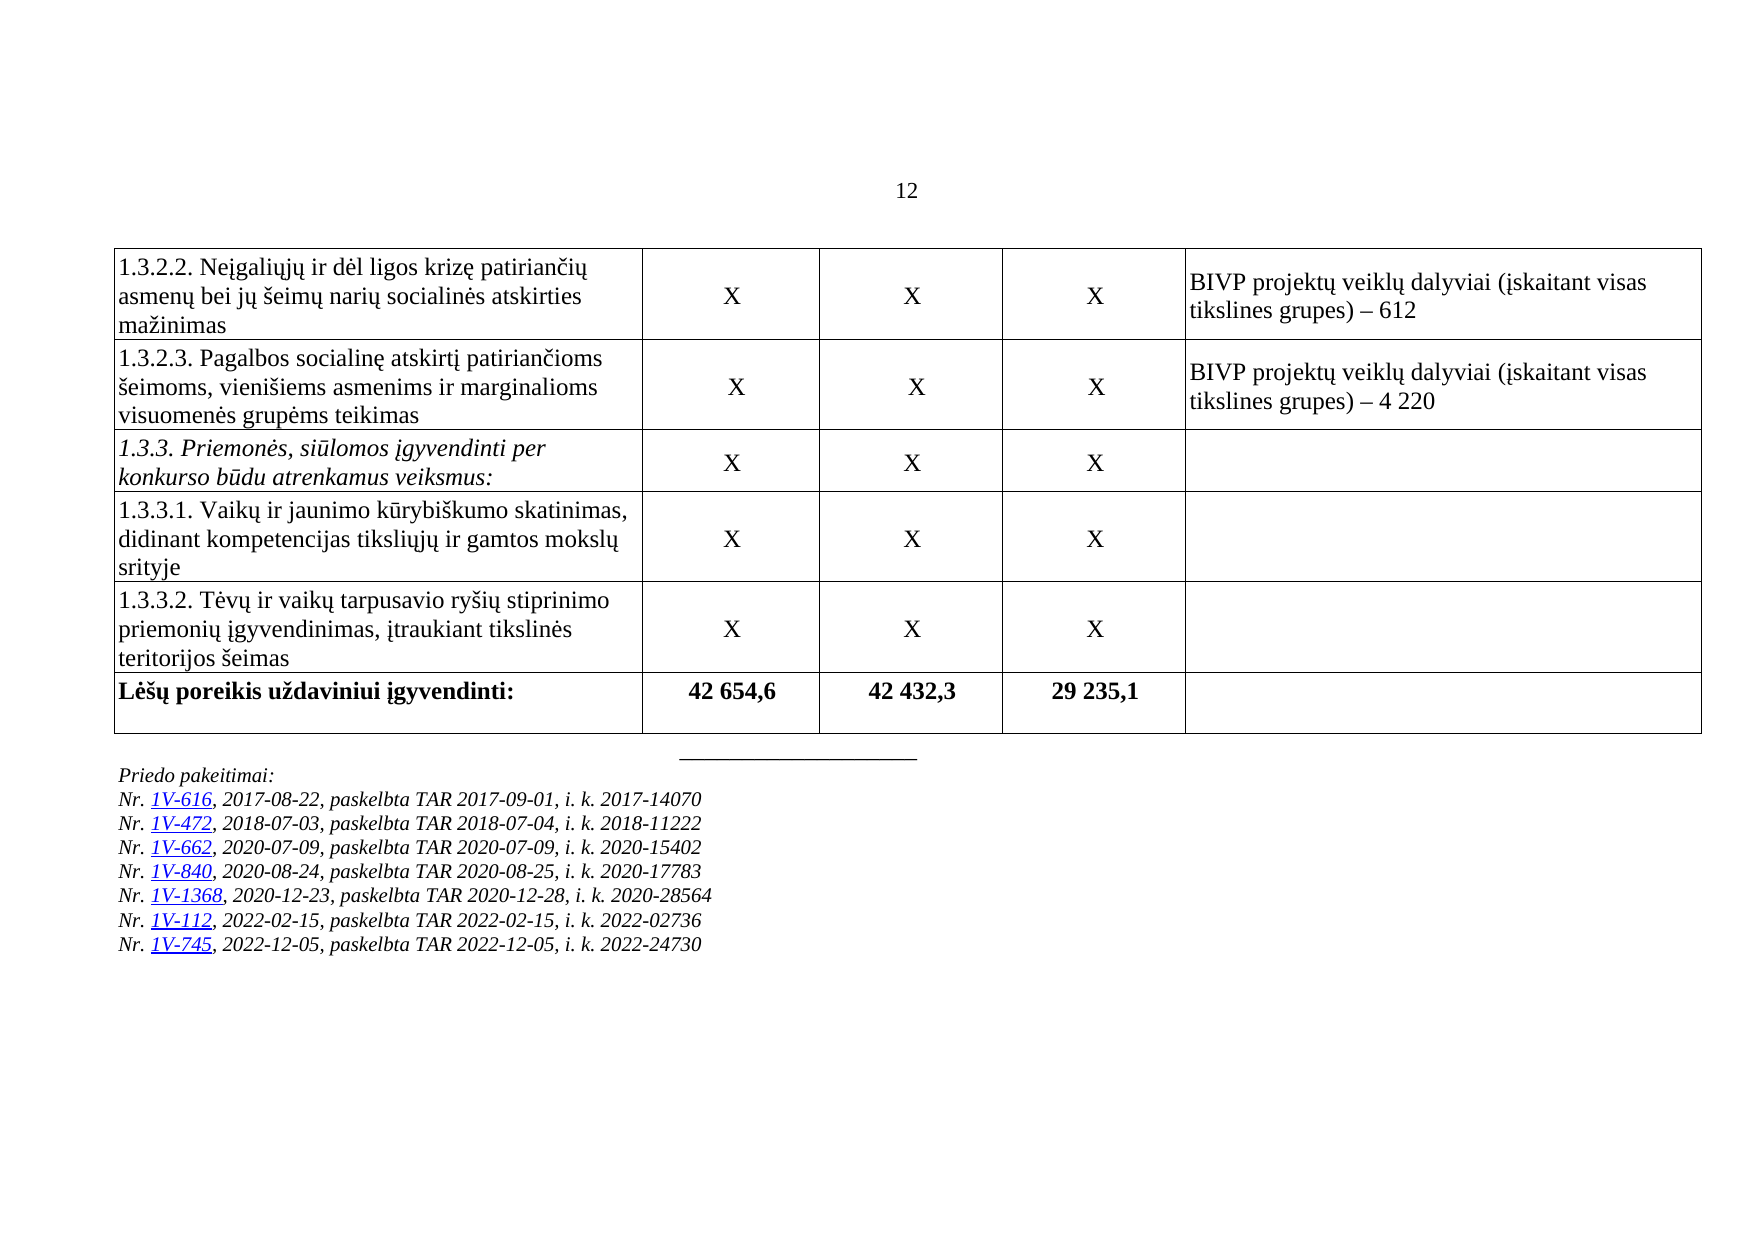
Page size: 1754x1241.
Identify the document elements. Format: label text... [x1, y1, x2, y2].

text Nr. 1V-745, 2022-12-05, paskelbta TAR 2022-12-05, i. k. 2022-24730 [118, 932, 1695, 956]
text ___________________ [118, 734, 1695, 763]
table_cell X [643, 430, 819, 491]
table_cell X [820, 249, 1002, 339]
table_cell X [820, 340, 1002, 429]
table_cell 42 654,6 [643, 673, 819, 733]
table_cell 1.3.2.2. Neįgaliųjų ir dėl ligos krizę patiriančių asmenų bei jų šeimų narių socialinės atskirties mažinimas [115, 249, 642, 339]
table_cell 29 235,1‬ [1003, 673, 1185, 733]
table_cell BIVP projektų veiklų dalyviai (įskaitant visas tikslines grupes) – 4 220 [1186, 340, 1701, 429]
table_cell 42 432,3 [820, 673, 1002, 733]
table_cell [1186, 582, 1701, 672]
table_cell [1186, 673, 1701, 733]
text Nr. 1V-1368, 2020-12-23, paskelbta TAR 2020-12-28, i. k. 2020-28564 [118, 883, 1695, 907]
table_cell X [1003, 249, 1185, 339]
table_cell BIVP projektų veiklų dalyviai (įskaitant visas tikslines grupes) – 612 [1186, 249, 1701, 339]
table_cell X [643, 340, 819, 429]
table_cell 1.3.3. Priemonės, siūlomos įgyvendinti per konkurso būdu atrenkamus veiksmus: [115, 430, 642, 491]
table_cell X [643, 249, 819, 339]
table_cell Lėšų poreikis uždaviniui įgyvendinti: [115, 673, 642, 733]
text Nr. 1V-112, 2022-02-15, paskelbta TAR 2022-02-15, i. k. 2022-02736 [118, 907, 1695, 932]
text Nr. 1V-616, 2017-08-22, paskelbta TAR 2017-09-01, i. k. 2017-14070 [118, 787, 1695, 811]
table_cell X [1003, 430, 1185, 491]
table_cell [1186, 492, 1701, 581]
table_cell 1.3.3.2. Tėvų ir vaikų tarpusavio ryšių stiprinimo priemonių įgyvendinimas, įtraukiant tikslinės teritorijos šeimas [115, 582, 642, 672]
table_cell X [643, 582, 819, 672]
table_cell X [820, 582, 1002, 672]
table_cell X [1003, 582, 1185, 672]
table_cell X [1003, 340, 1185, 429]
table_cell [1186, 430, 1701, 491]
text Nr. 1V-662, 2020-07-09, paskelbta TAR 2020-07-09, i. k. 2020-15402 [118, 835, 1695, 859]
table_cell X [820, 492, 1002, 581]
table_cell X [820, 430, 1002, 491]
table_cell X [643, 492, 819, 581]
text Nr. 1V-472, 2018-07-03, paskelbta TAR 2018-07-04, i. k. 2018-11222 [118, 811, 1695, 835]
text Nr. 1V-840, 2020-08-24, paskelbta TAR 2020-08-25, i. k. 2020-17783 [118, 859, 1695, 883]
text Priedo pakeitimai: [118, 763, 1695, 787]
table_cell 1.3.3.1. Vaikų ir jaunimo kūrybiškumo skatinimas, didinant kompetencijas tiksliųjų ir gamtos mokslų srityje [115, 492, 642, 581]
table_cell X [1003, 492, 1185, 581]
table_cell 1.3.2.3. Pagalbos socialinę atskirtį patiriančioms šeimoms, vienišiems asmenims ir marginalioms visuomenės grupėms teikimas [115, 340, 642, 429]
